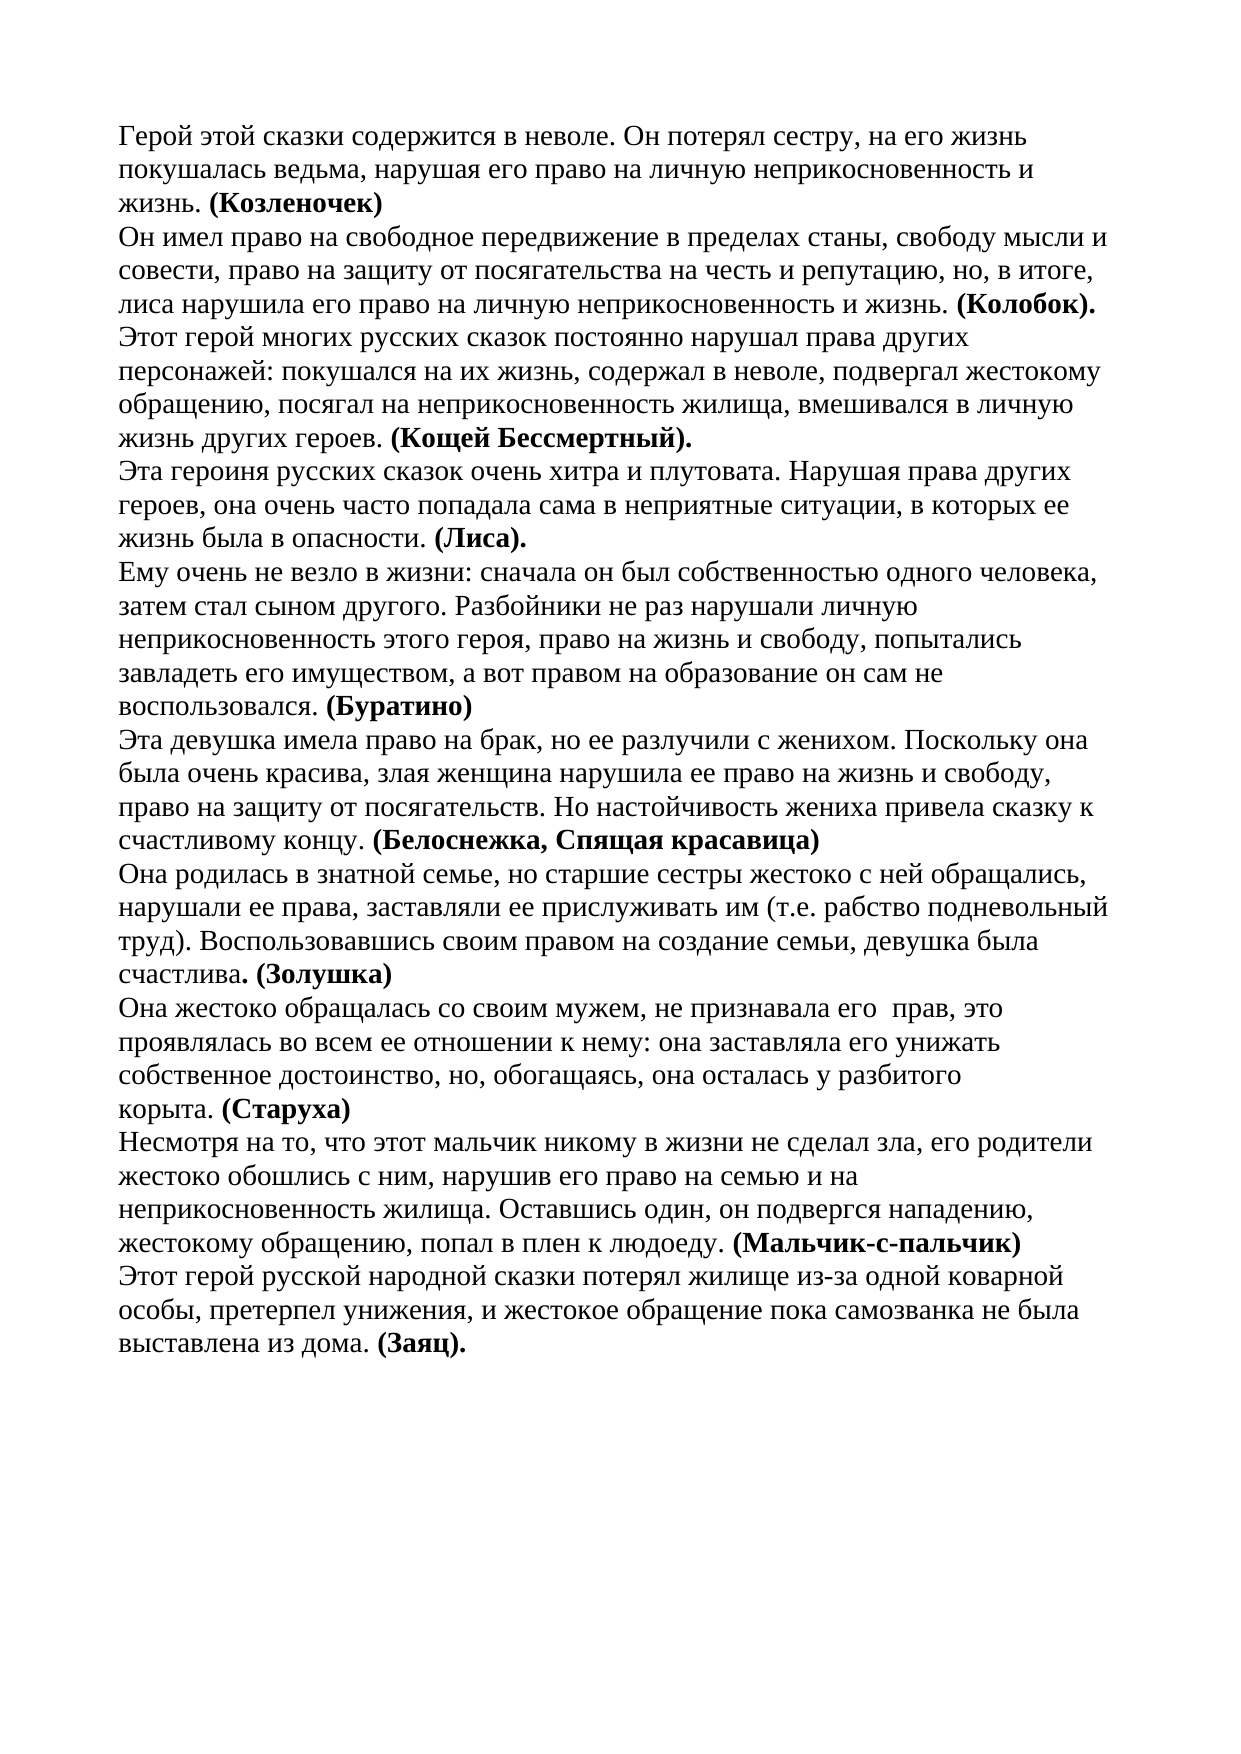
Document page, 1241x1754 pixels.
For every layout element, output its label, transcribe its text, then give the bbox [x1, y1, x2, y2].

text Эта героиня русских сказок очень хитра и плутовата. Нарушая права других героев, она очень часто попадала сама в неприятные ситуации, в которых ее жизнь была в опасности. (Лиса). [118, 453, 1122, 554]
text Она родилась в знатной семье, но старшие сестры жестоко с ней обращались, нарушали ее права, заставляли ее прислуживать им (т.е. рабство подневольный труд). Воспользовавшись своим правом на создание семьи, девушка была счастлива. (Золушка) [118, 856, 1122, 990]
text Несмотря на то, что этот мальчик никому в жизни не сделал зла, его родители жестоко обошлись с ним, нарушив его право на семью и на неприкосновенность жилища. Оставшись один, он подвергся нападению, жестокому обращению, попал в плен к людоеду. (Мальчик-с-пальчик) [118, 1124, 1122, 1258]
text Этот герой многих русских сказок постоянно нарушал права других персонажей: покушался на их жизнь, содержал в неволе, подвергал жестокому обращению, посягал на неприкосновенность жилища, вмешивался в личную жизнь других героев. (Кощей Бессмертный). [118, 319, 1122, 453]
text Ему очень не везло в жизни: сначала он был собственностью одного человека, затем стал сыном другого. Разбойники не раз нарушали личную неприкосновенность этого героя, право на жизнь и свободу, попытались завладеть его имуществом, а вот правом на образование он сам не воспользовался. (Буратино) [118, 554, 1122, 722]
text Герой этой сказки содержится в неволе. Он потерял сестру, на его жизнь покушалась ведьма, нарушая его право на личную неприкосновенность и жизнь. (Козленочек) [118, 118, 1122, 219]
text Этот герой русской народной сказки потерял жилище из-за одной коварной особы, претерпел унижения, и жестокое обращение пока самозванка не была выставлена из дома. (Заяц). [118, 1258, 1122, 1359]
text Она жестоко обращалась со своим мужем, не признавала его прав, это проявлялась во всем ее отношении к нему: она заставляла его унижать собственное достоинство, но, обогащаясь, она осталась у разбитого корыта. (Старуха) [118, 990, 1122, 1124]
text Он имел право на свободное передвижение в пределах станы, свободу мысли и совести, право на защиту от посягательства на честь и репутацию, но, в итоге, лиса нарушила его право на личную неприкосновенность и жизнь. (Колобок). [118, 219, 1122, 319]
text Эта девушка имела право на брак, но ее разлучили с женихом. Поскольку она была очень красива, злая женщина нарушила ее право на жизнь и свободу, право на защиту от посягательств. Но настойчивость жениха привела сказку к счастливому концу. (Белоснежка, Спящая красавица) [118, 722, 1122, 856]
